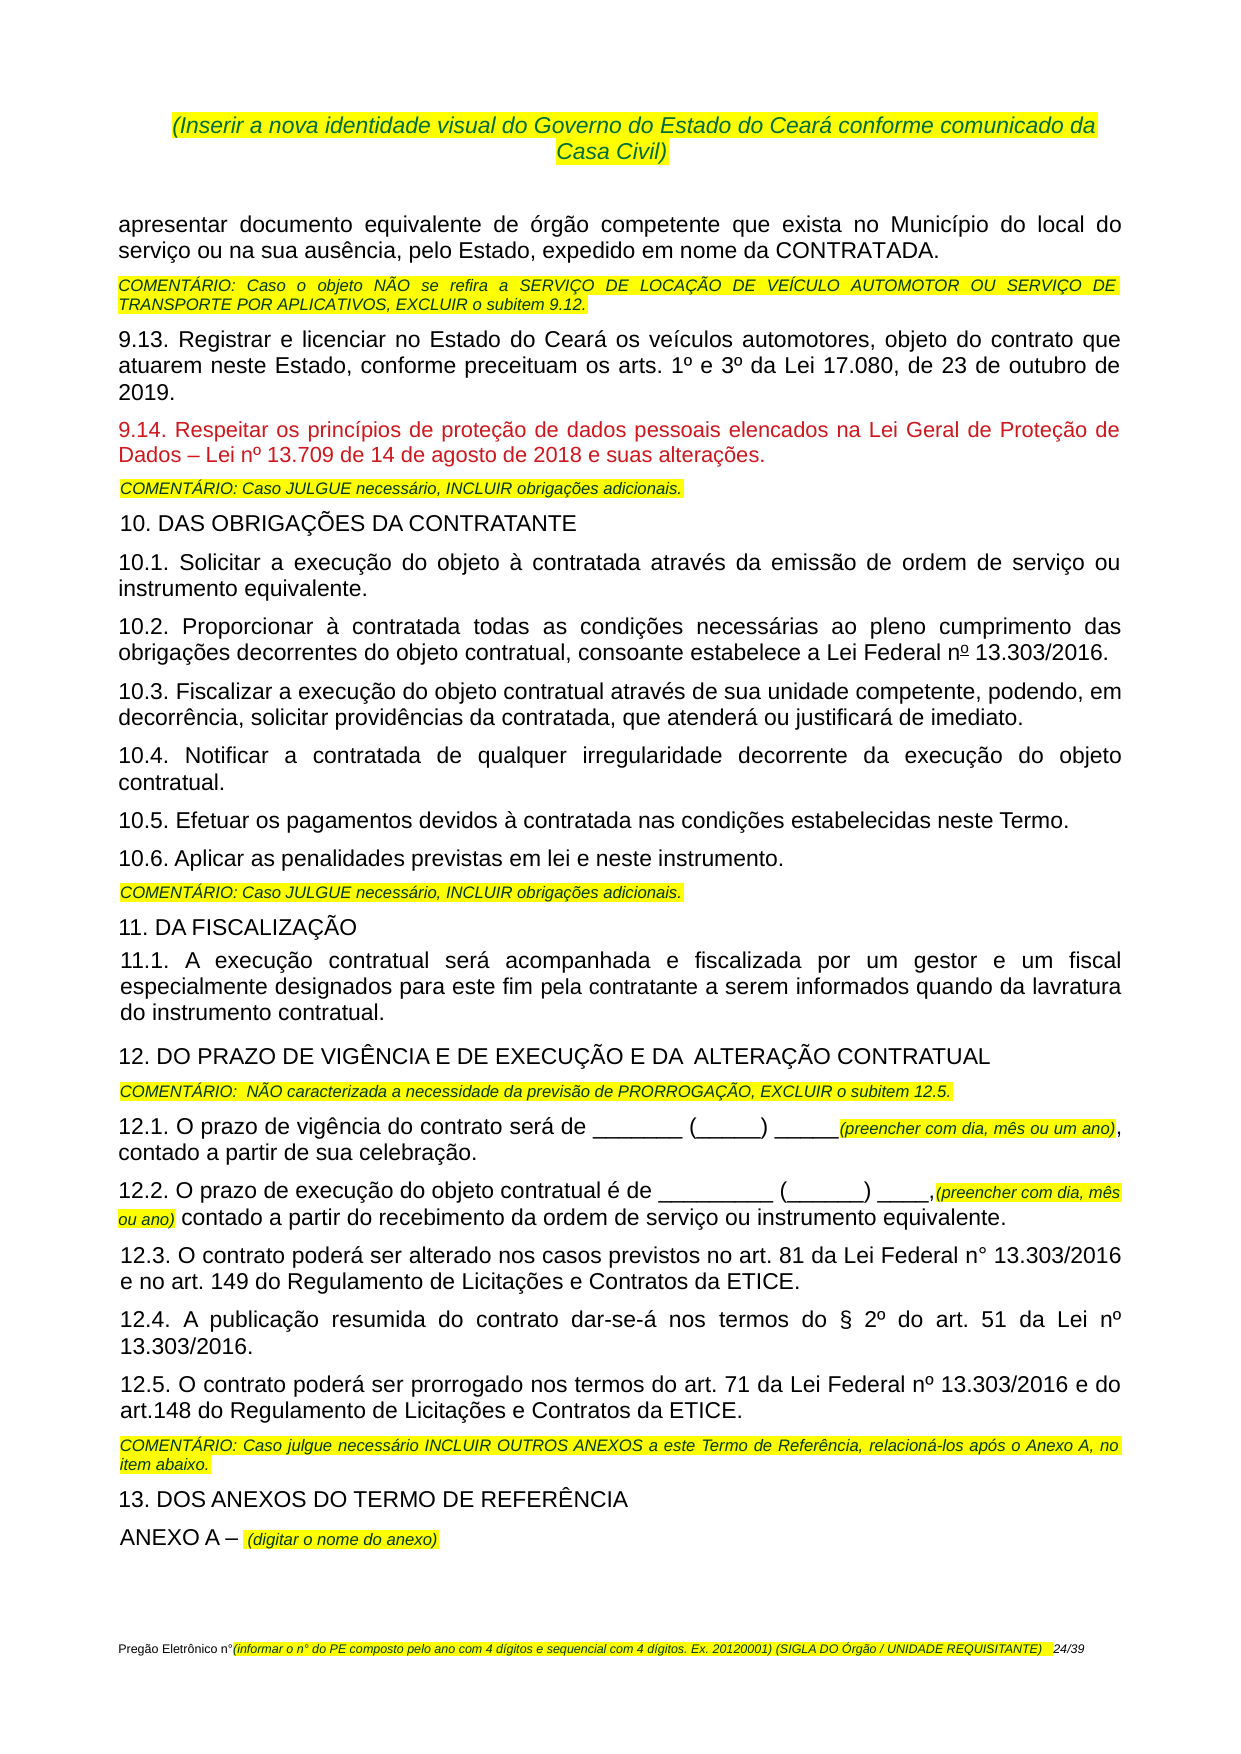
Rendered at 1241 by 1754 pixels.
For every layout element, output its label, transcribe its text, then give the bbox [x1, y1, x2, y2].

text 10. DAS OBRIGAÇÕES DA CONTRATANTE [119, 510, 1122, 537]
text 12.1. O prazo de vigência do contrato será de _______ (_____) _____(preencher com dia, mês ou um ano), contado a partir de sua celebração. [118, 1113, 1122, 1165]
text COMENTÁRIO: NÃO caracterizada a necessidade da previsão de PRORROGAÇÃO, EXCLUIR o subitem 12.5. [119, 1082, 1122, 1101]
text COMENTÁRIO: Caso JULGUE necessário, INCLUIR obrigações adicionais. [120, 883, 1122, 902]
text COMENTÁRIO: Caso JULGUE necessário, INCLUIR obrigações adicionais. [120, 479, 1122, 498]
text 10.2. Proporcionar à contratada todas as condições necessárias ao pleno cumprimento das obrigações decorrentes do objeto contratual, consoante estabelece a Lei Federal no 13.303/2016. [118, 613, 1122, 666]
text 10.6. Aplicar as penalidades previstas em lei e neste instrumento. [118, 845, 1122, 871]
text 12.2. O prazo de execução do objeto contratual é de _________ (______) ____,(preencher com dia, mês ou ano) contado a partir do recebimento da ordem de serviço ou instrumento equivalente. [118, 1177, 1122, 1230]
text 11. DA FISCALIZAÇÃO [118, 914, 1122, 941]
text 10.4. Notificar a contratada de qualquer irregularidade decorrente da execução do objeto contratual. [118, 742, 1122, 795]
text 9.13. Registrar e licenciar no Estado do Ceará os veículos automotores, objeto do contrato que atuarem neste Estado, conforme preceituam os arts. 1º e 3º da Lei 17.080, de 23 de outubro de 2019. [118, 326, 1122, 405]
text 12. DO PRAZO DE VIGÊNCIA E DE EXECUÇÃO E DA ALTERAÇÃO CONTRATUAL [118, 1043, 1122, 1070]
text COMENTÁRIO: Caso julgue necessário INCLUIR OUTROS ANEXOS a este Termo de Referência, relacioná-los após o Anexo A, no item abaixo. [119, 1436, 1122, 1474]
text COMENTÁRIO: Caso o objeto NÃO se refira a SERVIÇO DE LOCAÇÃO DE VEÍCULO AUTOMOTOR OU SERVIÇO DE TRANSPORTE POR APLICATIVOS, EXCLUIR o subitem 9.12. [118, 276, 1120, 314]
text 9.14. Respeitar os princípios de proteção de dados pessoais elencados na Lei Geral de Proteção de Dados – Lei nº 13.709 de 14 de agosto de 2018 e suas alterações. [118, 417, 1122, 467]
text 12.4. A publicação resumida do contrato dar-se-á nos termos do § 2º do art. 51 da Lei nº 13.303/2016. [119, 1306, 1122, 1359]
text 10.3. Fiscalizar a execução do objeto contratual através de sua unidade competente, podendo, em decorrência, solicitar providências da contratada, que atenderá ou justificará de imediato. [118, 678, 1122, 730]
text 12.3. O contrato poderá ser alterado nos casos previstos no art. 81 da Lei Federal n° 13.303/2016 e no art. 149 do Regulamento de Licitações e Contratos da ETICE. [120, 1242, 1122, 1294]
text 10.5. Efetuar os pagamentos devidos à contratada nas condições estabelecidas neste Termo. [118, 807, 1122, 833]
text 10.1. Solicitar a execução do objeto à contratada através da emissão de ordem de serviço ou instrumento equivalente. [118, 548, 1122, 601]
text ANEXO A – (digitar o nome do anexo) [119, 1524, 1122, 1550]
text 12.5. O contrato poderá ser prorrogado nos termos do art. 71 da Lei Federal nº 13.303/2016 e do art.148 do Regulamento de Licitações e Contratos da ETICE. [120, 1371, 1122, 1424]
text apresentar documento equivalente de órgão competente que exista no Município do local do serviço ou na sua ausência, pelo Estado, expedido em nome da CONTRATADA. [118, 211, 1122, 264]
text 11.1. A execução contratual será acompanhada e fiscalizada por um gestor e um fiscal especialmente designados para este fim pela contratante a serem informados quando da lavratura do instrumento contratual. [120, 947, 1122, 1026]
text 13. DOS ANEXOS DO TERMO DE REFERÊNCIA [118, 1486, 1122, 1512]
